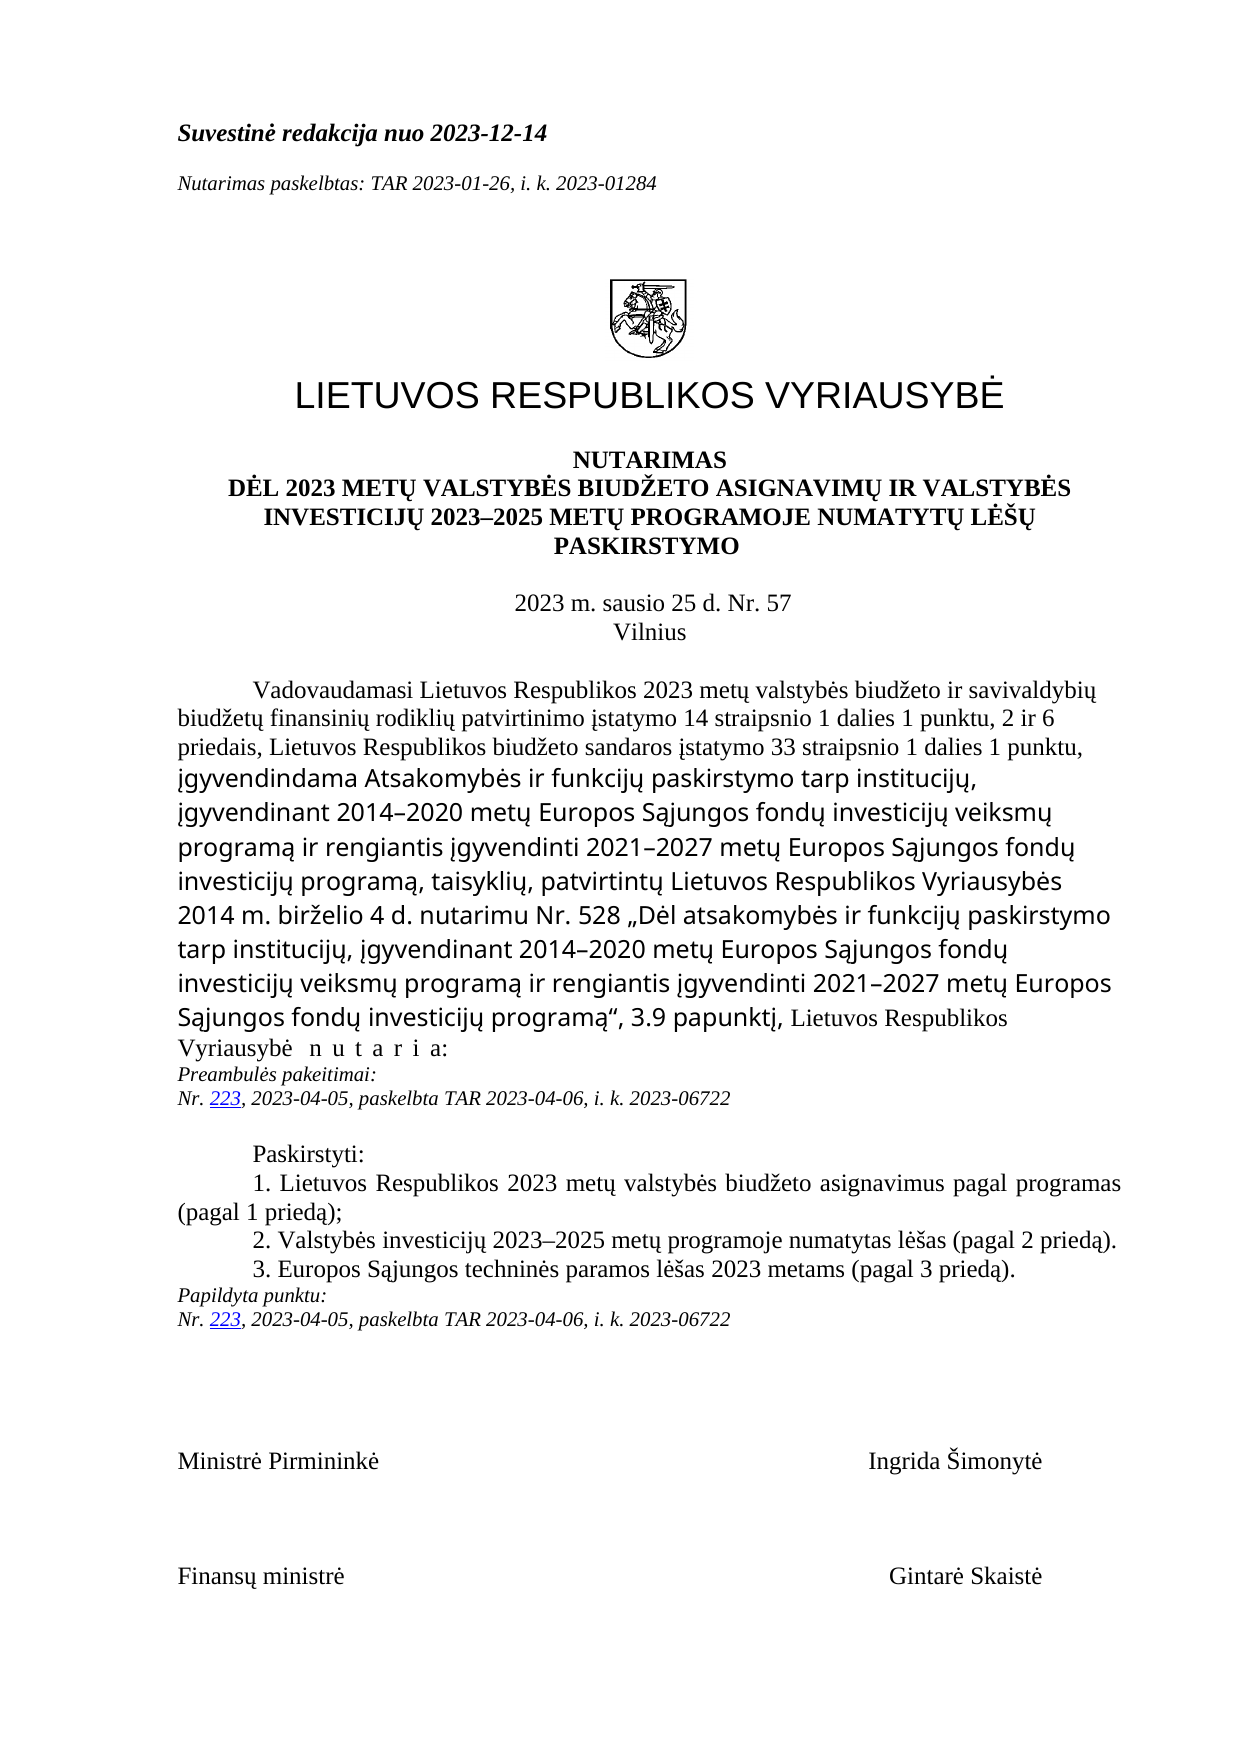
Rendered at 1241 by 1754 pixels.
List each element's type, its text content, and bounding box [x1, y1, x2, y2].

text Nutarimas paskelbtas: TAR 2023-01-26, i. k. 2023-01284 [177, 171, 1122, 195]
text Finansų ministrė Gintarė Skaistė [177, 1561, 1122, 1590]
text Ministrė Pirmininkė Ingrida Šimonytė [177, 1446, 1122, 1475]
text Nr. 223, 2023-04-05, paskelbta TAR 2023-04-06, i. k. 2023-06722 [177, 1086, 1122, 1110]
text DĖL 2023 METŲ VALSTYBĖS BIUDŽETO ASIGNAVIMŲ IR VALSTYBĖS INVESTICIJŲ 2023–2025 METŲ PROGRAMOJE NUMATYTŲ LĖŠŲ PASKIRSTYMO [177, 473, 1122, 560]
text 3. Europos Sąjungos techninės paramos lėšas 2023 metams (pagal 3 priedą). [177, 1254, 1122, 1283]
text 2023 m. sausio 25 d. Nr. 57 [177, 588, 1122, 617]
text Preambulės pakeitimai: [177, 1062, 1122, 1086]
text Vadovaudamasi Lietuvos Respublikos 2023 metų valstybės biudžeto ir savivaldybių biudžetų finansinių rodiklių patvirtinimo įstatymo 14 straipsnio 1 dalies 1 punktu, 2 ir 6 priedais, Lietuvos Respublikos biudžeto sandaros įstatymo 33 straipsnio 1 dalies 1 punktu, įgyvendindama Atsakomybės ir funkcijų paskirstymo tarp institucijų, įgyvendinant 2014–2020 metų Europos Sąjungos fondų investicijų veiksmų programą ir rengiantis įgyvendinti 2021–2027 metų Europos Sąjungos fondų investicijų programą, taisyklių, patvirtintų Lietuvos Respublikos Vyriausybės 2014 m. birželio 4 d. nutarimu Nr. 528 „Dėl atsakomybės ir funkcijų paskirstymo tarp institucijų, įgyvendinant 2014–2020 metų Europos Sąjungos fondų investicijų veiksmų programą ir rengiantis įgyvendinti 2021–2027 metų Europos Sąjungos fondų investicijų programą“, 3.9 papunktį, Lietuvos Respublikos Vyriausybė nutaria: [177, 675, 1122, 1062]
text Vilnius [177, 617, 1122, 646]
text Lietuvos Respublikos Vyriausybė [177, 373, 1122, 416]
text Paskirstyti: [177, 1139, 1122, 1168]
text 2. Valstybės investicijų 2023–2025 metų programoje numatytas lėšas (pagal 2 priedą). [177, 1225, 1122, 1254]
text nutarimas [177, 445, 1122, 473]
text Nr. 223, 2023-04-05, paskelbta TAR 2023-04-06, i. k. 2023-06722 [177, 1307, 1122, 1331]
text 1. Lietuvos Respublikos 2023 metų valstybės biudžeto asignavimus pagal programas (pagal 1 priedą); [177, 1168, 1122, 1225]
text Papildyta punktu: [177, 1283, 1122, 1307]
text Suvestinė redakcija nuo 2023-12-14 [177, 118, 1122, 147]
